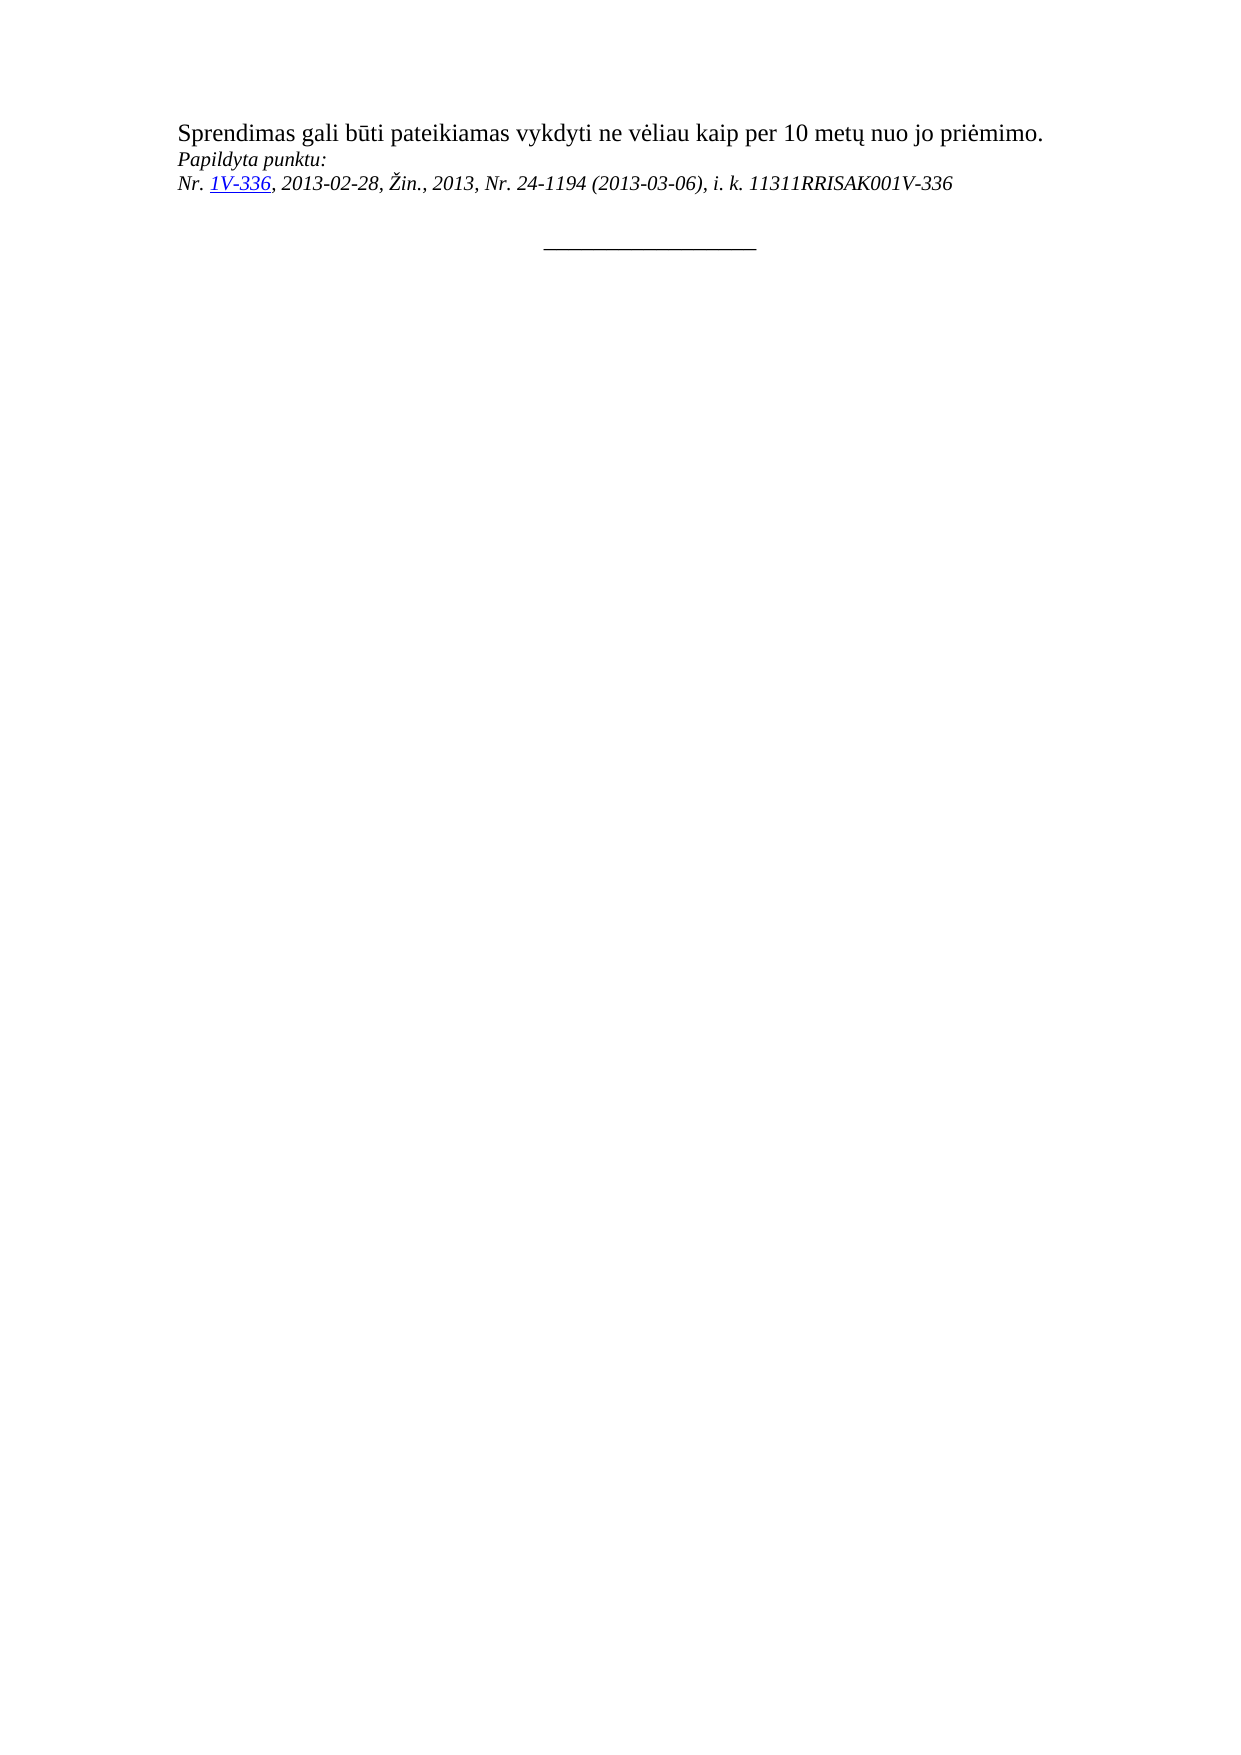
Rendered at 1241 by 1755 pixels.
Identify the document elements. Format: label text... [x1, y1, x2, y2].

text Papildyta punktu: [177, 147, 1122, 171]
text Sprendimas gali būti pateikiamas vykdyti ne vėliau kaip per 10 metų nuo jo priėmimo. [177, 118, 1122, 147]
text Nr. 1V-336, 2013-02-28, Žin., 2013, Nr. 24-1194 (2013-03-06), i. k. 11311RRISAK001V-336 [177, 171, 1122, 195]
text _________________ [177, 224, 1122, 252]
